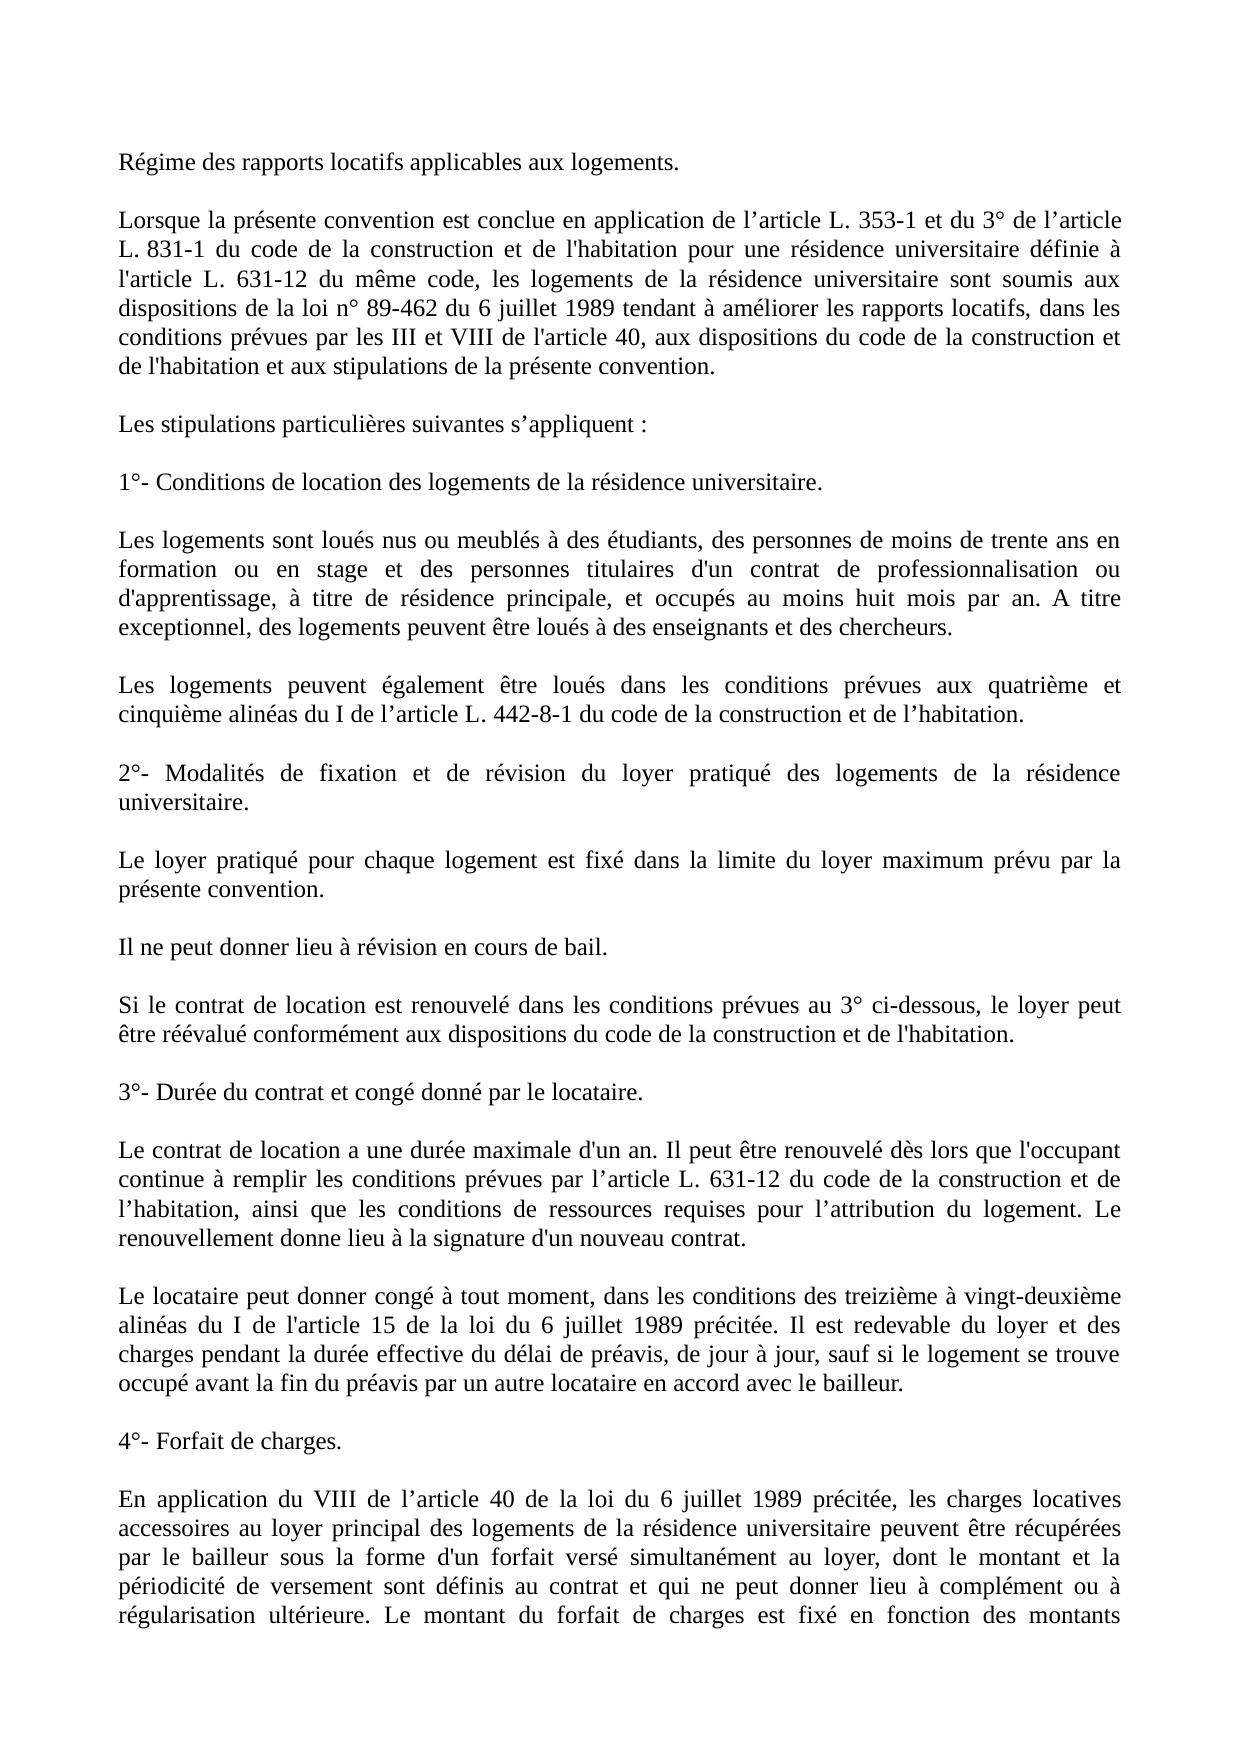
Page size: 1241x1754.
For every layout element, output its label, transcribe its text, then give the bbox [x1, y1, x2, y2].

text Le locataire peut donner congé à tout moment, dans les conditions des treizième à vingt-deuxième alinéas du I de l'article 15 de la loi du 6 juillet 1989 précitée. Il est redevable du loyer et des charges pendant la durée effective du délai de préavis, de jour à jour, sauf si le logement se trouve occupé avant la fin du préavis par un autre locataire en accord avec le bailleur. [118, 1281, 1122, 1397]
text Les logements peuvent également être loués dans les conditions prévues aux quatrième et cinquième alinéas du I de l’article L. 442-8-1 du code de la construction et de l’habitation. [118, 670, 1122, 728]
text Il ne peut donner lieu à révision en cours de bail. [118, 932, 1122, 961]
text En application du VIII de l’article 40 de la loi du 6 juillet 1989 précitée, les charges locatives accessoires au loyer principal des logements de la résidence universitaire peuvent être récupérées par le bailleur sous la forme d'un forfait versé simultanément au loyer, dont le montant et la périodicité de versement sont définis au contrat et qui ne peut donner lieu à complément ou à régularisation ultérieure. Le montant du forfait de charges est fixé en fonction des montants [118, 1484, 1122, 1629]
text 3°- Durée du contrat et congé donné par le locataire. [118, 1077, 1122, 1106]
text Lorsque la présente convention est conclue en application de l’article L. 353-1 et du 3° de l’article L. 831-1 du code de la construction et de l'habitation pour une résidence universitaire définie à l'article L. 631-12 du même code, les logements de la résidence universitaire sont soumis aux dispositions de la loi n° 89-462 du 6 juillet 1989 tendant à améliorer les rapports locatifs, dans les conditions prévues par les III et VIII de l'article 40, aux dispositions du code de la construction et de l'habitation et aux stipulations de la présente convention. [118, 205, 1122, 380]
text Les logements sont loués nus ou meublés à des étudiants, des personnes de moins de trente ans en formation ou en stage et des personnes titulaires d'un contrat de professionnalisation ou d'apprentissage, à titre de résidence principale, et occupés au moins huit mois par an. A titre exceptionnel, des logements peuvent être loués à des enseignants et des chercheurs. [118, 525, 1122, 641]
text Si le contrat de location est renouvelé dans les conditions prévues au 3° ci-dessous, le loyer peut être réévalué conformément aux dispositions du code de la construction et de l'habitation. [118, 990, 1122, 1048]
text 2°- Modalités de fixation et de révision du loyer pratiqué des logements de la résidence universitaire. [118, 757, 1122, 816]
text Les stipulations particulières suivantes s’appliquent : [118, 409, 1122, 438]
text Le contrat de location a une durée maximale d'un an. Il peut être renouvelé dès lors que l'occupant continue à remplir les conditions prévues par l’article L. 631-12 du code de la construction et de l’habitation, ainsi que les conditions de ressources requises pour l’attribution du logement. Le renouvellement donne lieu à la signature d'un nouveau contrat. [118, 1135, 1122, 1252]
text 4°- Forfait de charges. [118, 1426, 1122, 1455]
text Régime des rapports locatifs applicables aux logements. [118, 147, 1122, 176]
text Le loyer pratiqué pour chaque logement est fixé dans la limite du loyer maximum prévu par la présente convention. [118, 845, 1122, 903]
text 1°- Conditions de location des logements de la résidence universitaire. [118, 467, 1122, 496]
